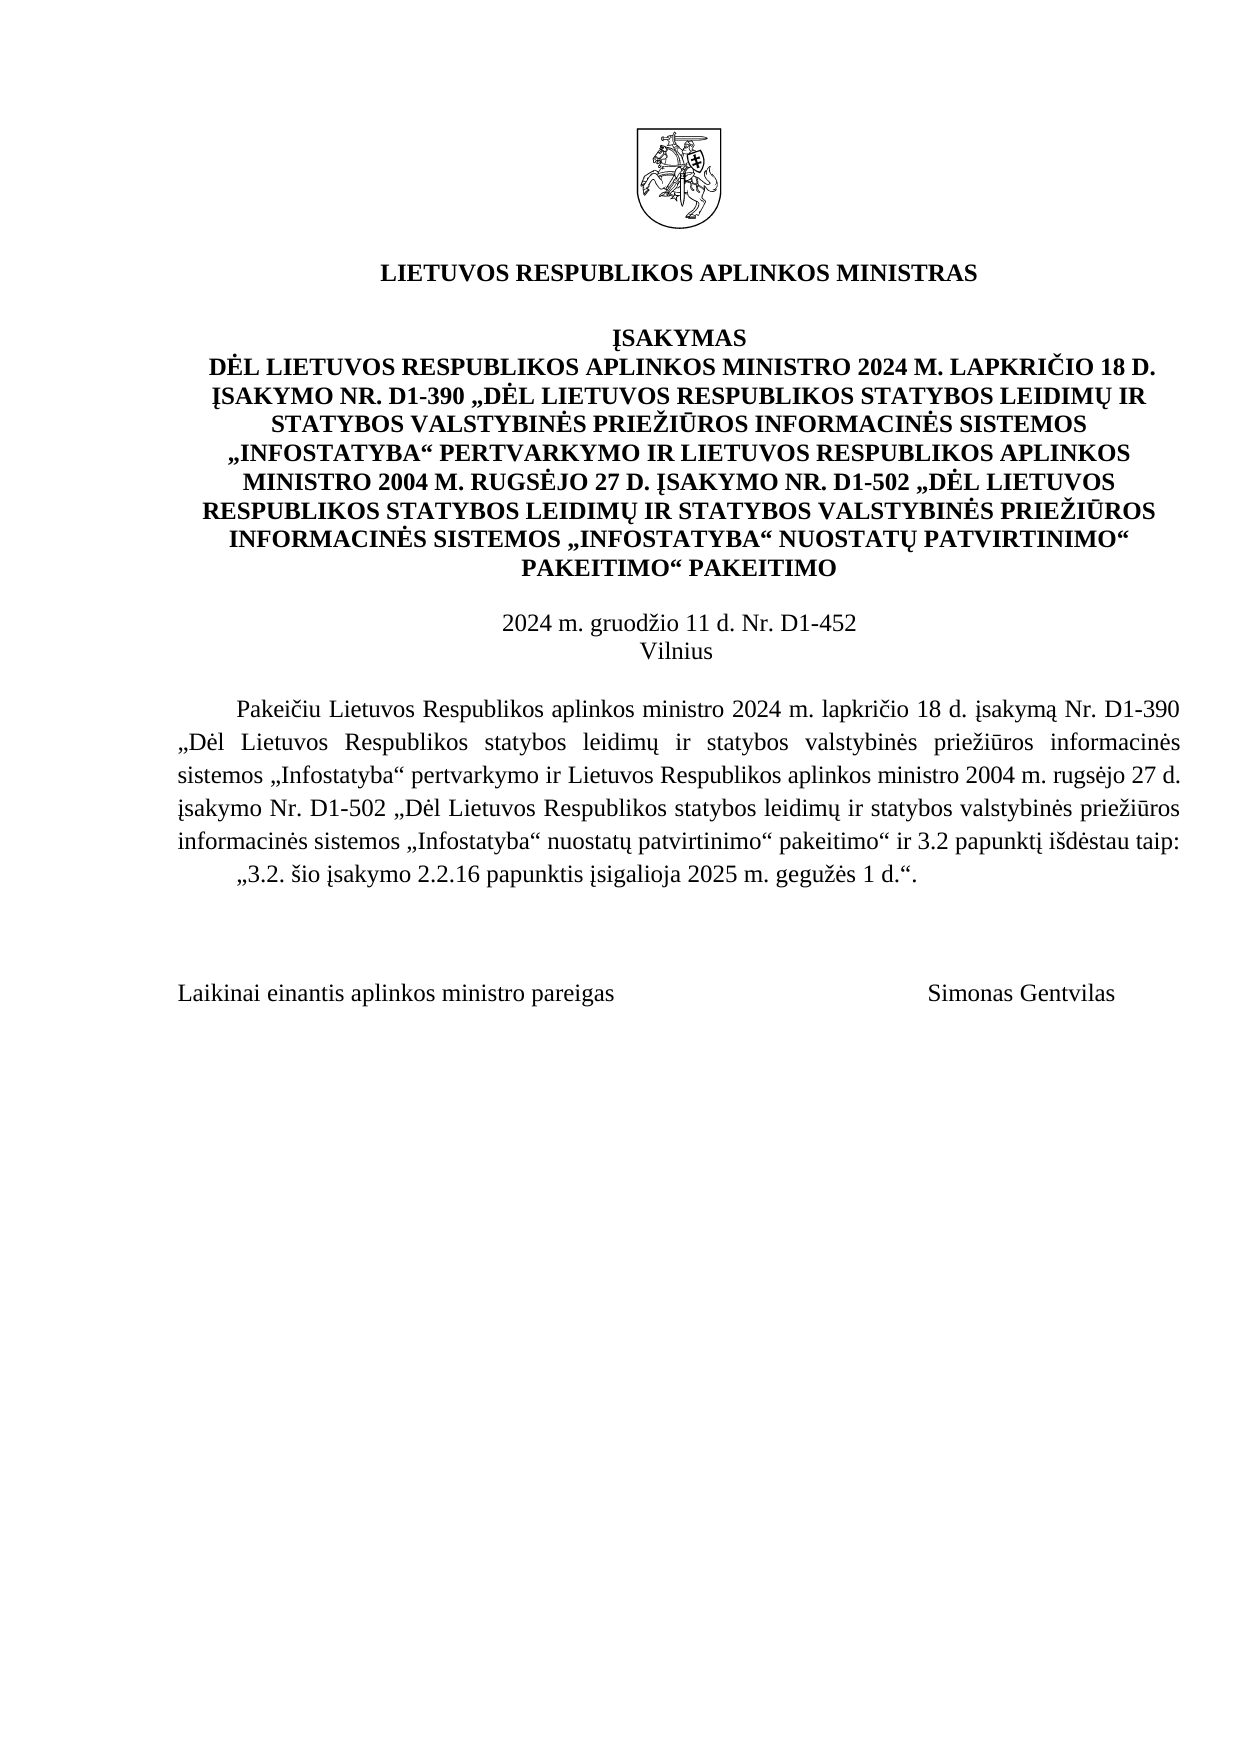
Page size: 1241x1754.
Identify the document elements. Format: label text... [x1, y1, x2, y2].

text „3.2. šio įsakymo 2.2.16 papunktis įsigalioja 2025 m. gegužės 1 d.“. [177, 859, 1181, 888]
text Laikinai einantis aplinkos ministro pareigas Simonas Gentvilas [177, 978, 1181, 1007]
text 2024 m. gruodžio 11 d. Nr. D1-452 [177, 608, 1181, 636]
text DĖL LIETUVOS RESPUBLIKOS APLINKOS MINISTRO 2024 M. LAPKRIČIO 18 D. ĮSAKYMO NR. D1-390 „DĖL LIETUVOS RESPUBLIKOS STATYBOS LEIDIMŲ IR STATYBOS VALSTYBINĖS PRIEŽIŪROS INFORMACINĖS SISTEMOS „INFOSTATYBA“ PERTVARKYMO IR LIETUVOS RESPUBLIKOS APLINKOS MINISTRO 2004 M. RUGSĖJO 27 D. ĮSAKYMO NR. D1-502 „DĖL LIETUVOS RESPUBLIKOS STATYBOS LEIDIMŲ IR STATYBOS VALSTYBINĖS PRIEŽIŪROS INFORMACINĖS SISTEMOS „INFOSTATYBA“ NUOSTATŲ PATVIRTINIMO“ PAKEITIMO“ PAKEITIMO [177, 352, 1181, 582]
text LIETUVOS RESPUBLIKOS APLINKOS MINISTRAS [177, 258, 1181, 287]
text Pakeičiu Lietuvos Respublikos aplinkos ministro 2024 m. lapkričio 18 d. įsakymą Nr. D1-390 „Dėl Lietuvos Respublikos statybos leidimų ir statybos valstybinės priežiūros informacinės sistemos „Infostatyba“ pertvarkymo ir Lietuvos Respublikos aplinkos ministro 2004 m. rugsėjo 27 d. įsakymo Nr. D1-502 „Dėl Lietuvos Respublikos statybos leidimų ir statybos valstybinės priežiūros informacinės sistemos „Infostatyba“ nuostatų patvirtinimo“ pakeitimo“ ir 3.2 papunktį išdėstau taip: [177, 694, 1181, 855]
text Vilnius [177, 636, 1181, 694]
text ĮSAKYMAS [177, 323, 1181, 352]
